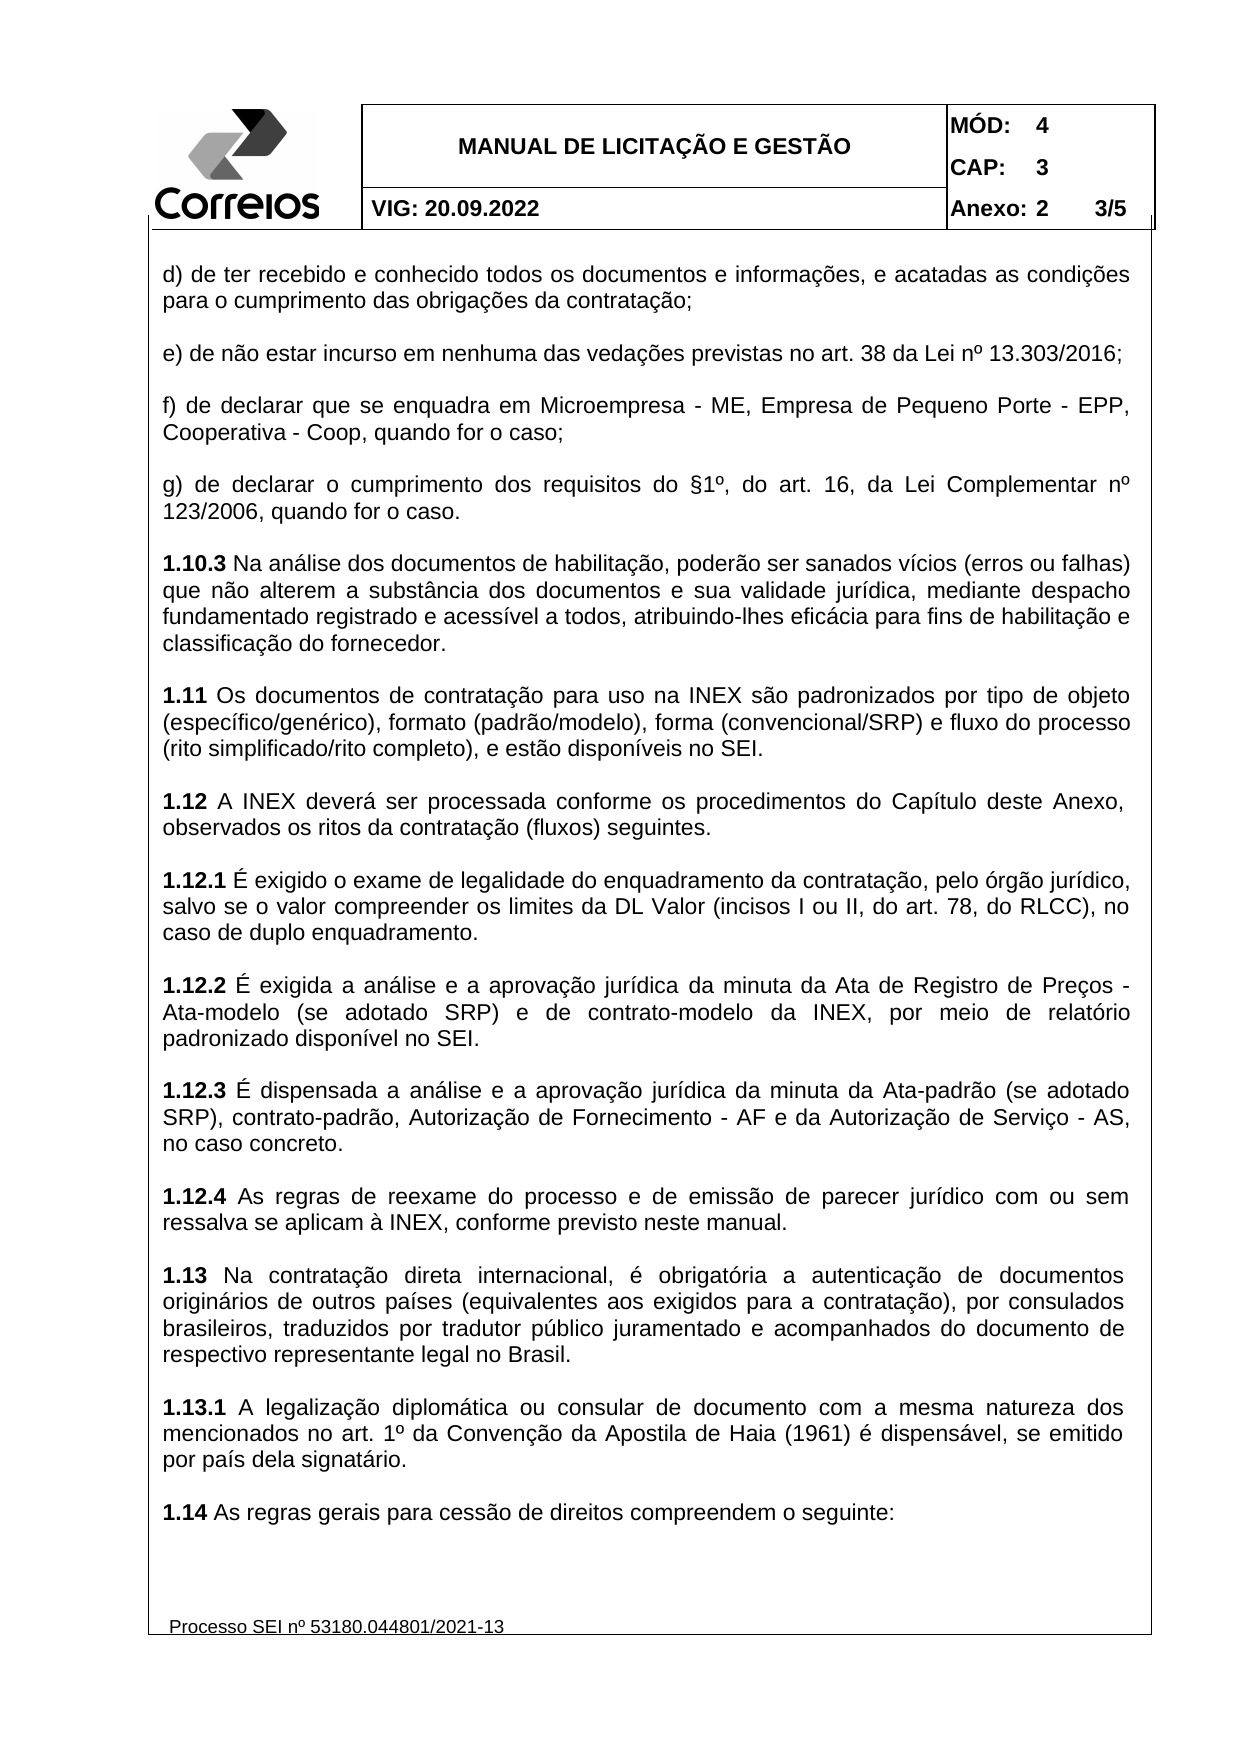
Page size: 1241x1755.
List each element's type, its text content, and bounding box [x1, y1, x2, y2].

text g) de declarar o cumprimento dos requisitos do §1º, do art. 16, da Lei Complementar nº 123/2006, quando for o caso. [162, 471, 1131, 524]
text f) de declarar que se enquadra em Microempresa - ME, Empresa de Pequeno Porte - EPP, Cooperativa - Coop, quando for o caso; [162, 392, 1131, 445]
text 1.13 Na contratação direta internacional, é obrigatória a autenticação de documentos originários de outros países (equivalentes aos exigidos para a contratação), por consulados brasileiros, traduzidos por tradutor público juramentado e acompanhados do documento de respectivo representante legal no Brasil. [162, 1262, 1125, 1367]
text 1.12.2 É exigida a análise e a aprovação jurídica da minuta da Ata de Registro de Preços - Ata-modelo (se adotado SRP) e de contrato-modelo da INEX, por meio de relatório padronizado disponível no SEI. [162, 972, 1131, 1051]
text 1.13.1 A legalização diplomática ou consular de documento com a mesma natureza dos mencionados no art. 1º da Convenção da Apostila de Haia (1961) é dispensável, se emitido por país dela signatário. [162, 1394, 1125, 1473]
text 1.11 Os documentos de contratação para uso na INEX são padronizados por tipo de objeto (específico/genérico), formato (padrão/modelo), forma (convencional/SRP) e fluxo do processo (rito simplificado/rito completo), e estão disponíveis no SEI. [162, 682, 1131, 761]
text 1.10.3 Na análise dos documentos de habilitação, poderão ser sanados vícios (erros ou falhas) que não alterem a substância dos documentos e sua validade jurídica, mediante despacho fundamentado registrado e acessível a todos, atribuindo-lhes eficácia para fins de habilitação e classificação do fornecedor. [162, 550, 1131, 656]
text 1.12.4 As regras de reexame do processo e de emissão de parecer jurídico com ou sem ressalva se aplicam à INEX, conforme previsto neste manual. [162, 1183, 1131, 1236]
text 1.12 A INEX deverá ser processada conforme os procedimentos do Capítulo deste Anexo, observados os ritos da contratação (fluxos) seguintes. [162, 788, 1125, 840]
text 1.14 As regras gerais para cessão de direitos compreendem o seguinte: [162, 1499, 1125, 1526]
text e) de não estar incurso em nenhuma das vedações previstas no art. 38 da Lei nº 13.303/2016; [162, 339, 1131, 366]
text 1.12.1 É exigido o exame de legalidade do enquadramento da contratação, pelo órgão jurídico, salvo se o valor compreender os limites da DL Valor (incisos I ou II, do art. 78, do RLCC), no caso de duplo enquadramento. [162, 867, 1131, 946]
text d) de ter recebido e conhecido todos os documentos e informações, e acatadas as condições para o cumprimento das obrigações da contratação; [162, 256, 1131, 313]
text 1.12.3 É dispensada a análise e a aprovação jurídica da minuta da Ata-padrão (se adotado SRP), contrato-padrão, Autorização de Fornecimento - AF e da Autorização de Serviço - AS, no caso concreto. [162, 1077, 1131, 1157]
